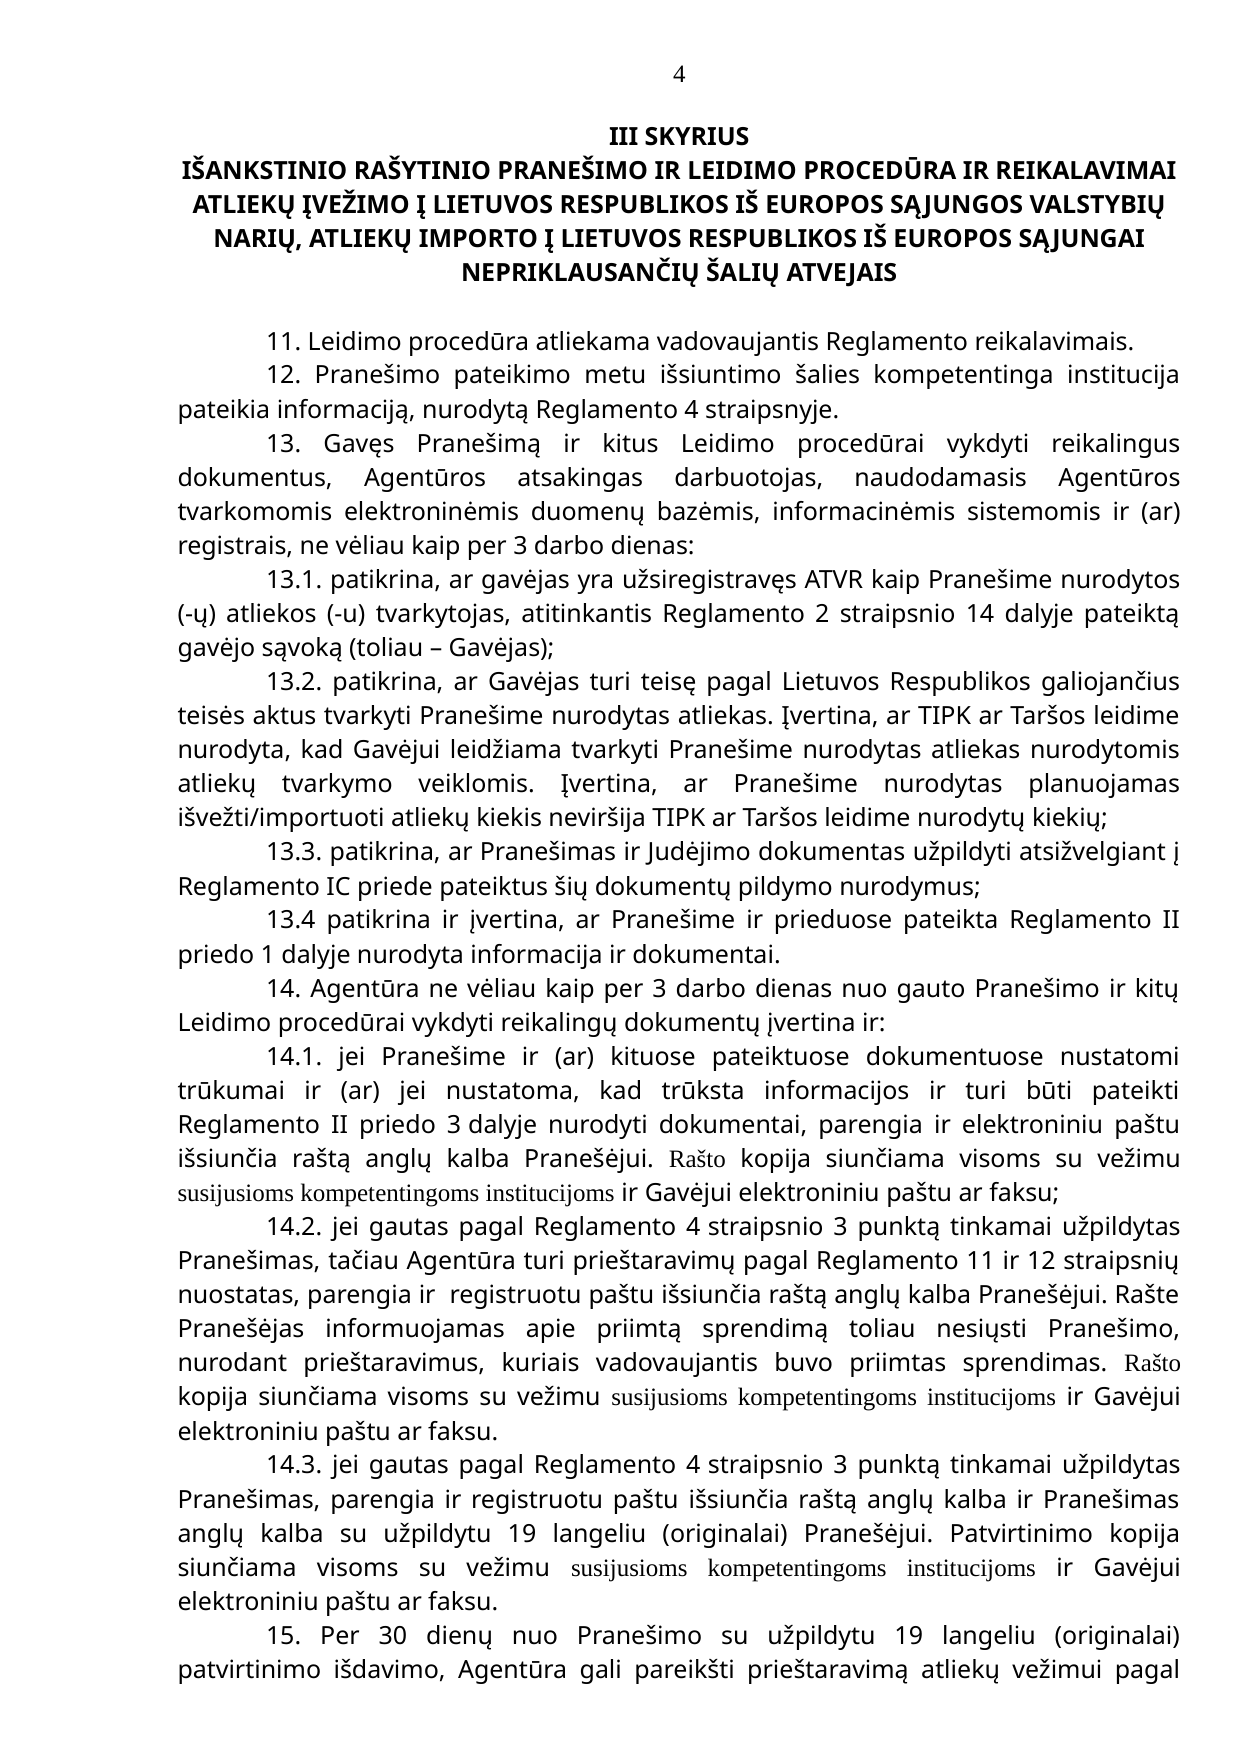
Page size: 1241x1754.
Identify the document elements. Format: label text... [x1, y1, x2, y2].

text 13. Gavęs Pranešimą ir kitus Leidimo procedūrai vykdyti reikalingus dokumentus, Agentūros atsakingas darbuotojas, naudodamasis Agentūros tvarkomomis elektroninėmis duomenų bazėmis, informacinėmis sistemomis ir (ar) registrais, ne vėliau kaip per 3 darbo dienas: [177, 425, 1181, 562]
text 13.1. patikrina, ar gavėjas yra užsiregistravęs ATVR kaip Pranešime nurodytos (-ų) atliekos (-u) tvarkytojas, atitinkantis Reglamento 2 straipsnio 14 dalyje pateiktą gavėjo sąvoką (toliau – Gavėjas); [177, 562, 1181, 664]
text III SKYRIUS [177, 119, 1181, 153]
text 14.3. jei gautas pagal Reglamento 4 straipsnio 3 punktą tinkamai užpildytas Pranešimas, parengia ir registruotu paštu išsiunčia raštą anglų kalba ir Pranešimas anglų kalba su užpildytu 19 langeliu (originalai) Pranešėjui. Patvirtinimo kopija siunčiama visoms su vežimu susijusioms kompetentingoms institucijoms ir Gavėjui elektroniniu paštu ar faksu. [177, 1447, 1181, 1617]
text 13.2. patikrina, ar Gavėjas turi teisę pagal Lietuvos Respublikos galiojančius teisės aktus tvarkyti Pranešime nurodytas atliekas. Įvertina, ar TIPK ar Taršos leidime nurodyta, kad Gavėjui leidžiama tvarkyti Pranešime nurodytas atliekas nurodytomis atliekų tvarkymo veiklomis. Įvertina, ar Pranešime nurodytas planuojamas išvežti/importuoti atliekų kiekis neviršija TIPK ar Taršos leidime nurodytų kiekių; [177, 664, 1181, 834]
text 15. Per 30 dienų nuo Pranešimo su užpildytu 19 langeliu (originalai) patvirtinimo išdavimo, Agentūra gali pareikšti prieštaravimą atliekų vežimui pagal [177, 1617, 1181, 1686]
text 14. Agentūra ne vėliau kaip per 3 darbo dienas nuo gauto Pranešimo ir kitų Leidimo procedūrai vykdyti reikalingų dokumentų įvertina ir: [177, 970, 1181, 1038]
text IŠANKSTINIO RAŠYTINIO PRANEŠIMO IR LEIDIMO PROCEDŪRA IR REIKALAVIMAI ATLIEKŲ ĮVEŽIMO Į LIETUVOS RESPUBLIKOS IŠ EUROPOS SĄJUNGOS VALSTYBIŲ NARIŲ, ATLIEKŲ IMPORTO Į LIETUVOS RESPUBLIKOS IŠ EUROPOS SĄJUNGAI NEPRIKLAUSANČIŲ ŠALIŲ ATVEJAIS [177, 153, 1181, 289]
text 11. Leidimo procedūra atliekama vadovaujantis Reglamento reikalavimais. [177, 323, 1181, 357]
text 14.2. jei gautas pagal Reglamento 4 straipsnio 3 punktą tinkamai užpildytas Pranešimas, tačiau Agentūra turi prieštaravimų pagal Reglamento 11 ir 12 straipsnių nuostatas, parengia ir registruotu paštu išsiunčia raštą anglų kalba Pranešėjui. Rašte Pranešėjas informuojamas apie priimtą sprendimą toliau nesiųsti Pranešimo, nurodant prieštaravimus, kuriais vadovaujantis buvo priimtas sprendimas. Rašto kopija siunčiama visoms su vežimu susijusioms kompetentingoms institucijoms ir Gavėjui elektroniniu paštu ar faksu. [177, 1209, 1181, 1447]
text 13.4 patikrina ir įvertina, ar Pranešime ir prieduose pateikta Reglamento II priedo 1 dalyje nurodyta informacija ir dokumentai. [177, 902, 1181, 970]
text 13.3. patikrina, ar Pranešimas ir Judėjimo dokumentas užpildyti atsižvelgiant į Reglamento IC priede pateiktus šių dokumentų pildymo nurodymus; [177, 834, 1181, 902]
text 14.1. jei Pranešime ir (ar) kituose pateiktuose dokumentuose nustatomi trūkumai ir (ar) jei nustatoma, kad trūksta informacijos ir turi būti pateikti Reglamento II priedo 3 dalyje nurodyti dokumentai, parengia ir elektroniniu paštu išsiunčia raštą anglų kalba Pranešėjui. Rašto kopija siunčiama visoms su vežimu susijusioms kompetentingoms institucijoms ir Gavėjui elektroniniu paštu ar faksu; [177, 1038, 1181, 1209]
text 12. Pranešimo pateikimo metu išsiuntimo šalies kompetentinga institucija pateikia informaciją, nurodytą Reglamento 4 straipsnyje. [177, 357, 1181, 425]
